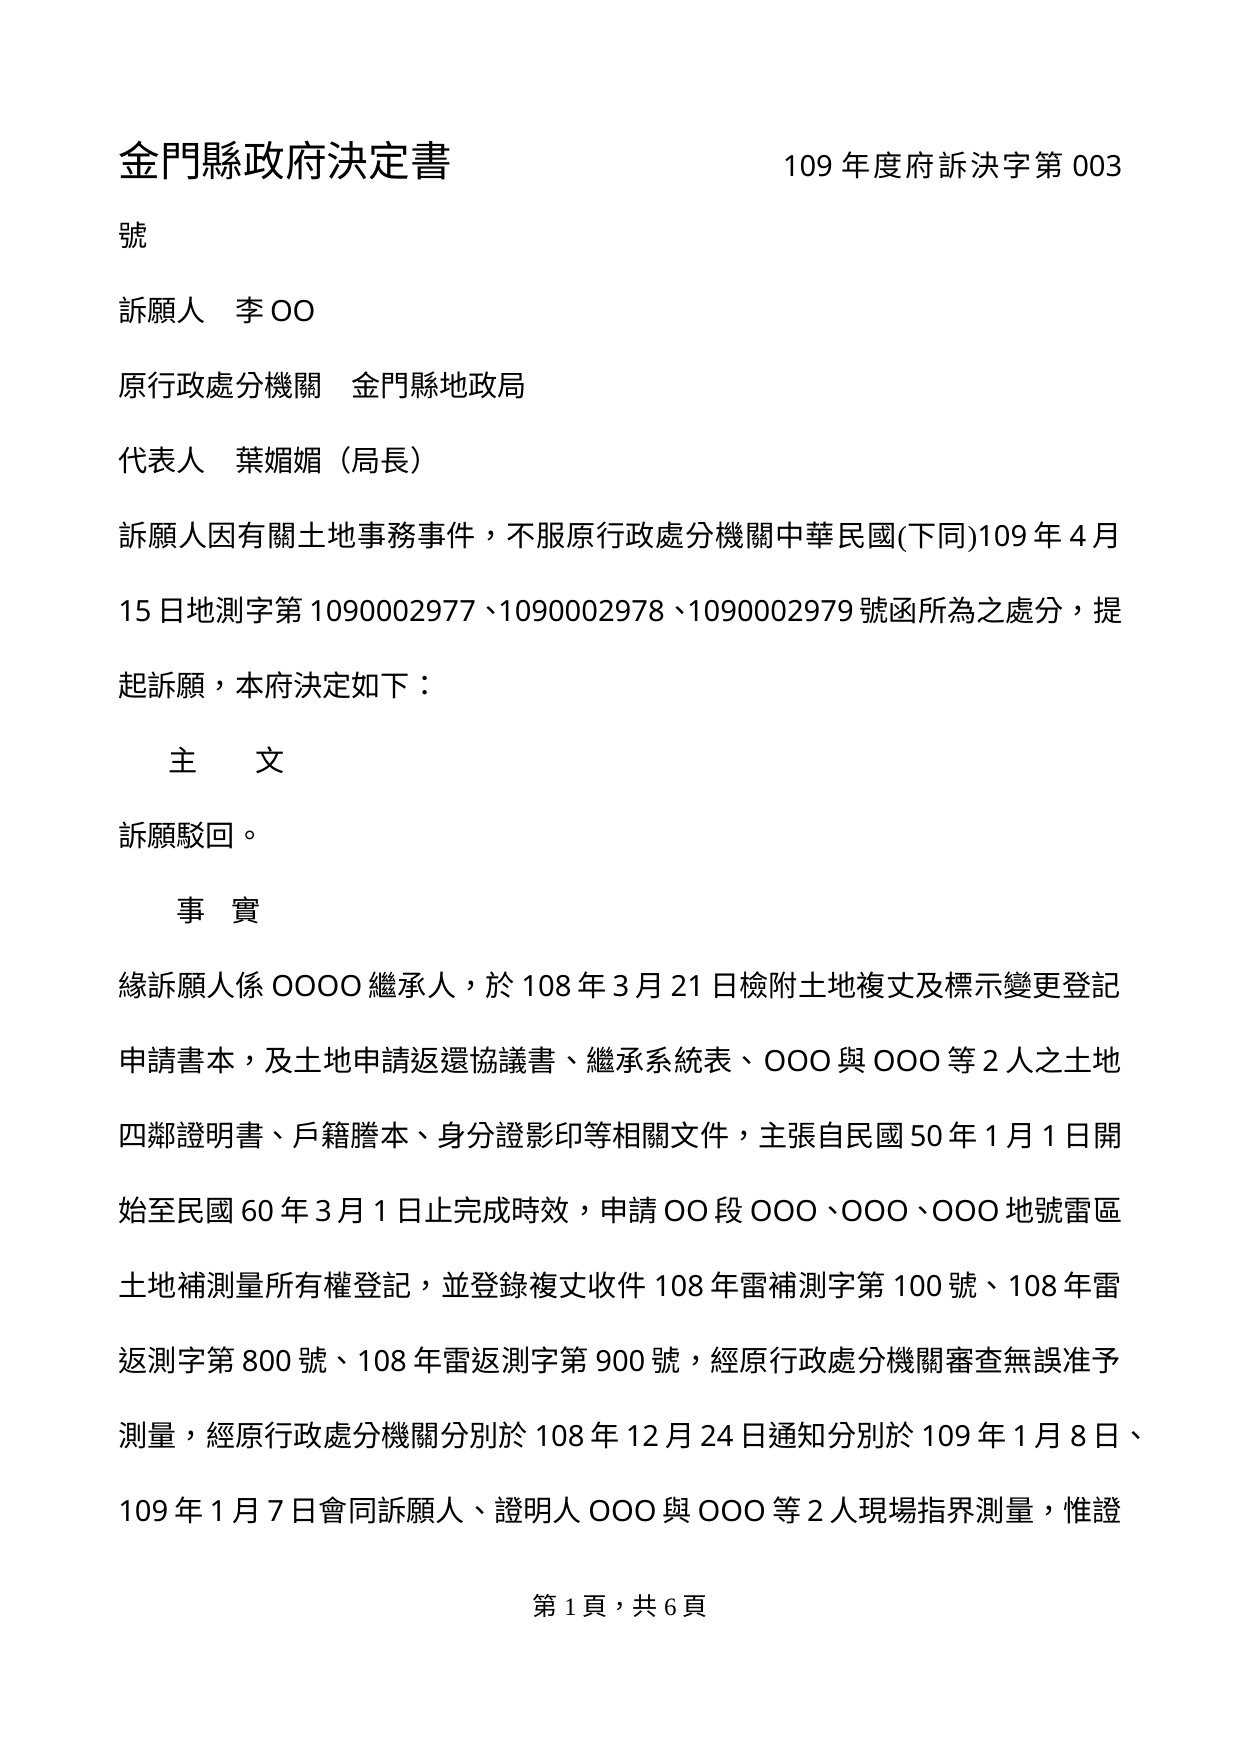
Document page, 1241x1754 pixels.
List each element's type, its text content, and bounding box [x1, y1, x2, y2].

text 事 實 [118, 871, 1122, 946]
text 緣訴願人係OOOO繼承人，於108年3月21日檢附土地複丈及標示變更登記申請書本，及土地申請返還協議書、繼承系統表、OOO與OOO等2人之土地四鄰證明書、戶籍謄本、身分證影印等相關文件，主張自民國50年1月1日開始至民國60年3月1日止完成時效，申請OO段OOO、OOO、OOO地號雷區土地補測量所有權登記，並登錄複丈收件108年雷補測字第100號、108年雷返測字第800號、108年雷返測字第900號，經原行政處分機關審查無誤准予測量，經原行政處分機關分別於108年12月24日通知分別於109年1月8日、109年1月7日會同訴願人、證明人OOO與OOO等2人現場指界測量，惟證明人OOO、OOO均只到指界附近大馬路，未會同訴願人到指界現場確認界址並拒絕於土地複丈圖及面積計算表認章。經原行政處分機關再於109年2月19日通知於109年3月13日現場第二次指界測量，惟證明人OOO、OOO第二次亦均只到指界附近大馬路，未會同申請人到指界現場確認界址並拒絕於土地複丈圖及面積計算表認章，案經原行政處分機關於109年4月15日以地測字第1090002977、1090002978、1090002979號函覆訴願人依離島建設條例第九條之三第三項規定視為未到場，應予駁回，其所繳測量費，依地籍測量實施規則第214條規定得於5年內請求退還或援用已繳測量費。訴願人不服，向本府提起訴願。茲摘敘兩造訴辯意旨如次： [118, 946, 1122, 1546]
text 訴願駁回。 [118, 796, 1122, 871]
text 訴願人 李OO [118, 271, 1122, 346]
text 原行政處分機關 金門縣地政局 [118, 346, 1122, 421]
text 訴願人因有關土地事務事件，不服原行政處分機關中華民國(下同)109年4月15日地測字第1090002977、1090002978、1090002979號函所為之處分，提起訴願，本府決定如下： [118, 496, 1122, 721]
text 金門縣政府決定書 109年度府訴決字第003號 [118, 121, 1122, 271]
text 代表人 葉媚媚（局長） [118, 421, 1122, 496]
text 主 文 [168, 721, 1122, 796]
